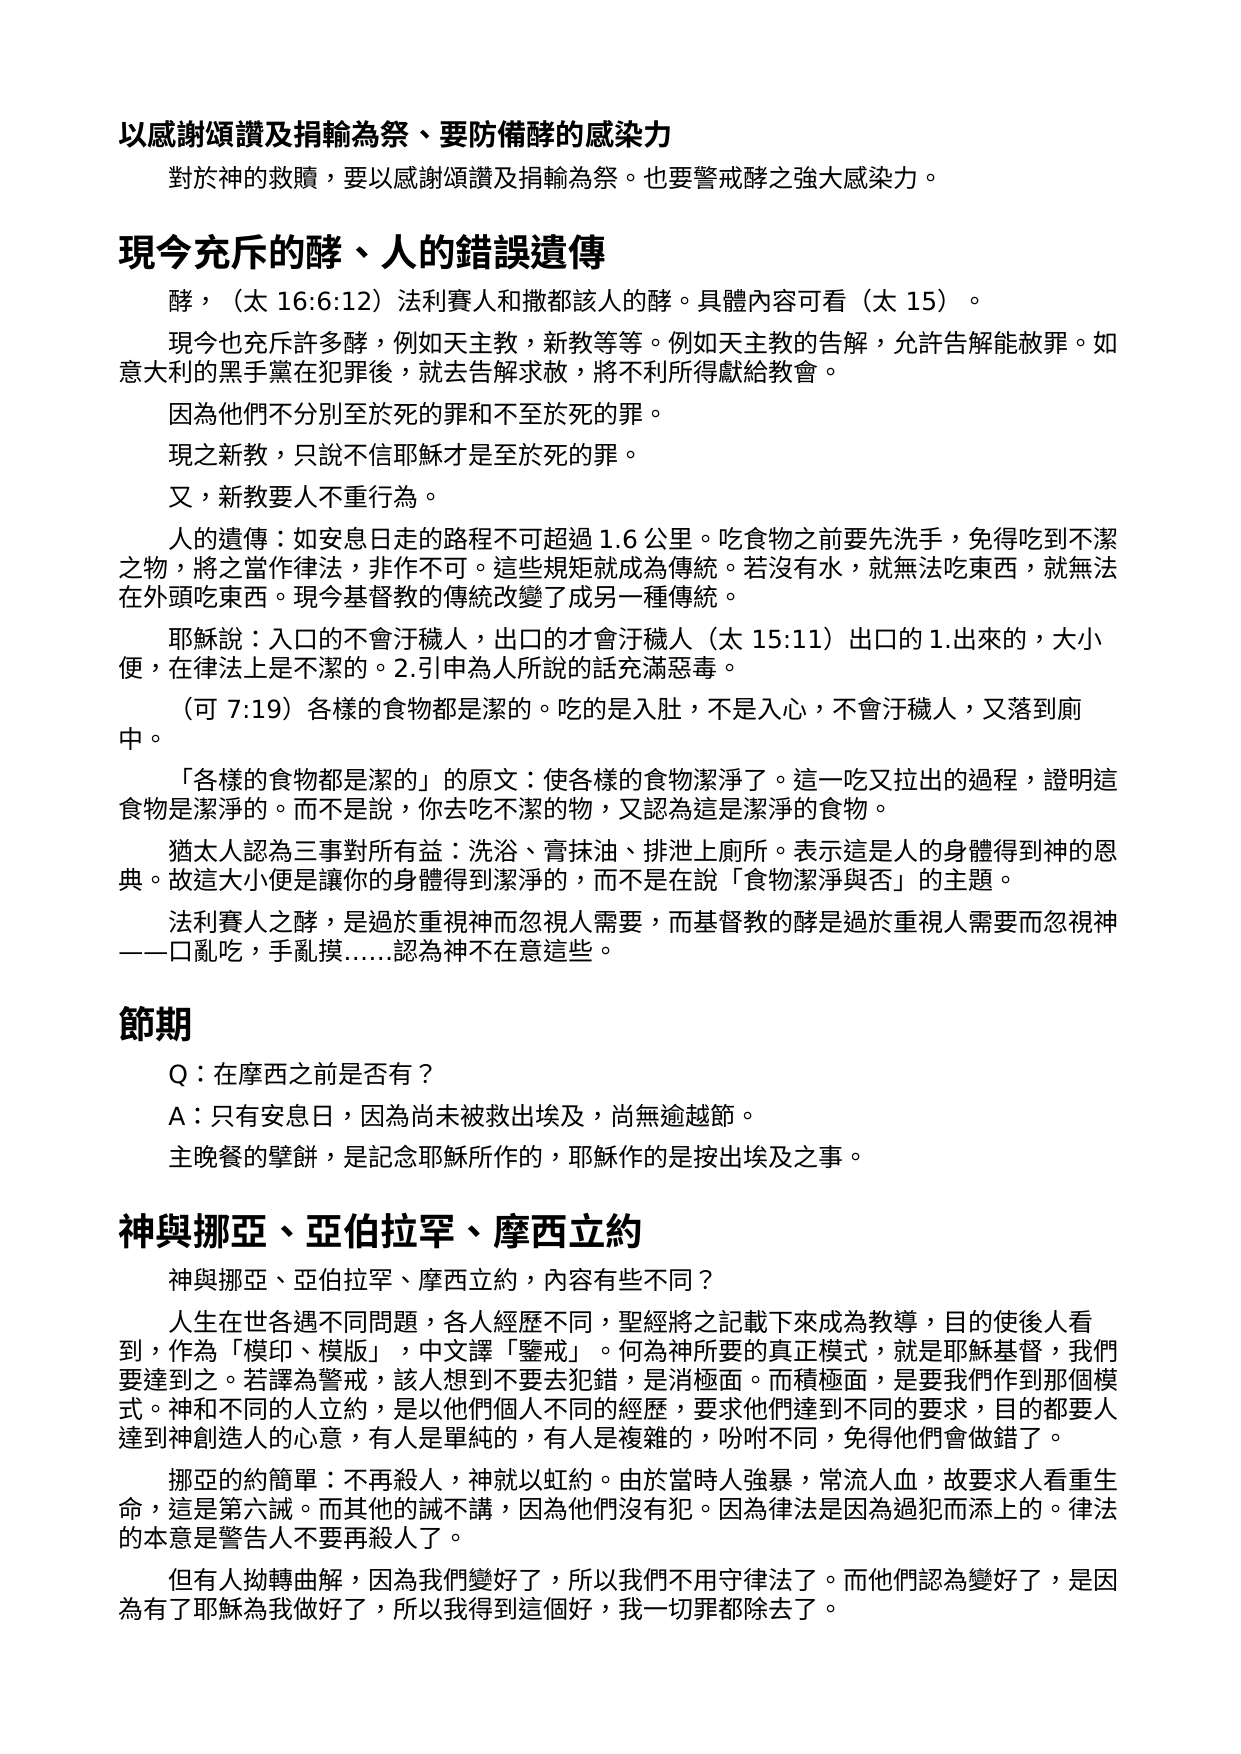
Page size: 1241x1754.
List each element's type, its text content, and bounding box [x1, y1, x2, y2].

text 神與挪亞、亞伯拉罕、摩西立約，內容有些不同？ [118, 1266, 1122, 1296]
text 對於神的救贖，要以感謝頌讚及捐輸為祭。也要警戒酵之強大感染力。 [118, 164, 1122, 194]
subtitle 節期 [118, 1004, 1122, 1048]
text 人的遺傳：如安息日走的路程不可超過1.6公里。吃食物之前要先洗手，免得吃到不潔之物，將之當作律法，非作不可。這些規矩就成為傳統。若沒有水，就無法吃東西，就無法在外頭吃東西。現今基督教的傳統改變了成另一種傳統。 [118, 525, 1122, 612]
subtitle 以感謝頌讚及捐輸為祭、要防備酵的感染力 [118, 118, 1122, 152]
text 挪亞的約簡單：不再殺人，神就以虹約。由於當時人強暴，常流人血，故要求人看重生命，這是第六誡。而其他的誡不講，因為他們沒有犯。因為律法是因為過犯而添上的。律法的本意是警告人不要再殺人了。 [118, 1466, 1122, 1554]
text 現之新教，只說不信耶穌才是至於死的罪。 [118, 442, 1122, 471]
text （可 7:19）各樣的食物都是潔的。吃的是入肚，不是入心，不會汙穢人，又落到廁中。 [118, 696, 1122, 754]
subtitle 現今充斥的酵、人的錯誤遺傳 [118, 231, 1122, 275]
text 「各樣的食物都是潔的」的原文：使各樣的食物潔淨了。這一吃又拉出的過程，證明這食物是潔淨的。而不是說，你去吃不潔的物，又認為這是潔淨的食物。 [118, 767, 1122, 825]
text 酵，（太 16:6:12）法利賽人和撒都該人的酵。具體內容可看（太 15）。 [118, 287, 1122, 317]
text 耶穌說：入口的不會汙穢人，出口的才會汙穢人（太 15:11）出口的1.出來的，大小便，在律法上是不潔的。2.引申為人所說的話充滿惡毒。 [118, 625, 1122, 683]
text 因為他們不分別至於死的罪和不至於死的罪。 [118, 400, 1122, 429]
text 法利賽人之酵，是過於重視神而忽視人需要，而基督教的酵是過於重視人需要而忽視神——口亂吃，手亂摸……認為神不在意這些。 [118, 908, 1122, 967]
text Q：在摩西之前是否有？ [118, 1060, 1122, 1089]
text 猶太人認為三事對所有益：洗浴、膏抹油、排泄上廁所。表示這是人的身體得到神的恩典。故這大小便是讓你的身體得到潔淨的，而不是在說「食物潔淨與否」的主題。 [118, 837, 1122, 896]
subtitle 神與挪亞、亞伯拉罕、摩西立約 [118, 1210, 1122, 1254]
text A：只有安息日，因為尚未被救出埃及，尚無逾越節。 [118, 1102, 1122, 1131]
text 現今也充斥許多酵，例如天主教，新教等等。例如天主教的告解，允許告解能赦罪。如意大利的黑手黨在犯罪後，就去告解求赦，將不利所得獻給教會。 [118, 329, 1122, 387]
text 人生在世各遇不同問題，各人經歷不同，聖經將之記載下來成為教導，目的使後人看到，作為「模印、模版」，中文譯「鑒戒」。何為神所要的真正模式，就是耶穌基督，我們要達到之。若譯為警戒，該人想到不要去犯錯，是消極面。而積極面，是要我們作到那個模式。神和不同的人立約，是以他們個人不同的經歷，要求他們達到不同的要求，目的都要人達到神創造人的心意，有人是單純的，有人是複雜的，吩咐不同，免得他們會做錯了。 [118, 1308, 1122, 1454]
text 但有人拗轉曲解，因為我們變好了，所以我們不用守律法了。而他們認為變好了，是因為有了耶穌為我做好了，所以我得到這個好，我一切罪都除去了。 [118, 1566, 1122, 1625]
text 又，新教要人不重行為。 [118, 483, 1122, 512]
text 主晚餐的擘餅，是記念耶穌所作的，耶穌作的是按出埃及之事。 [118, 1143, 1122, 1173]
